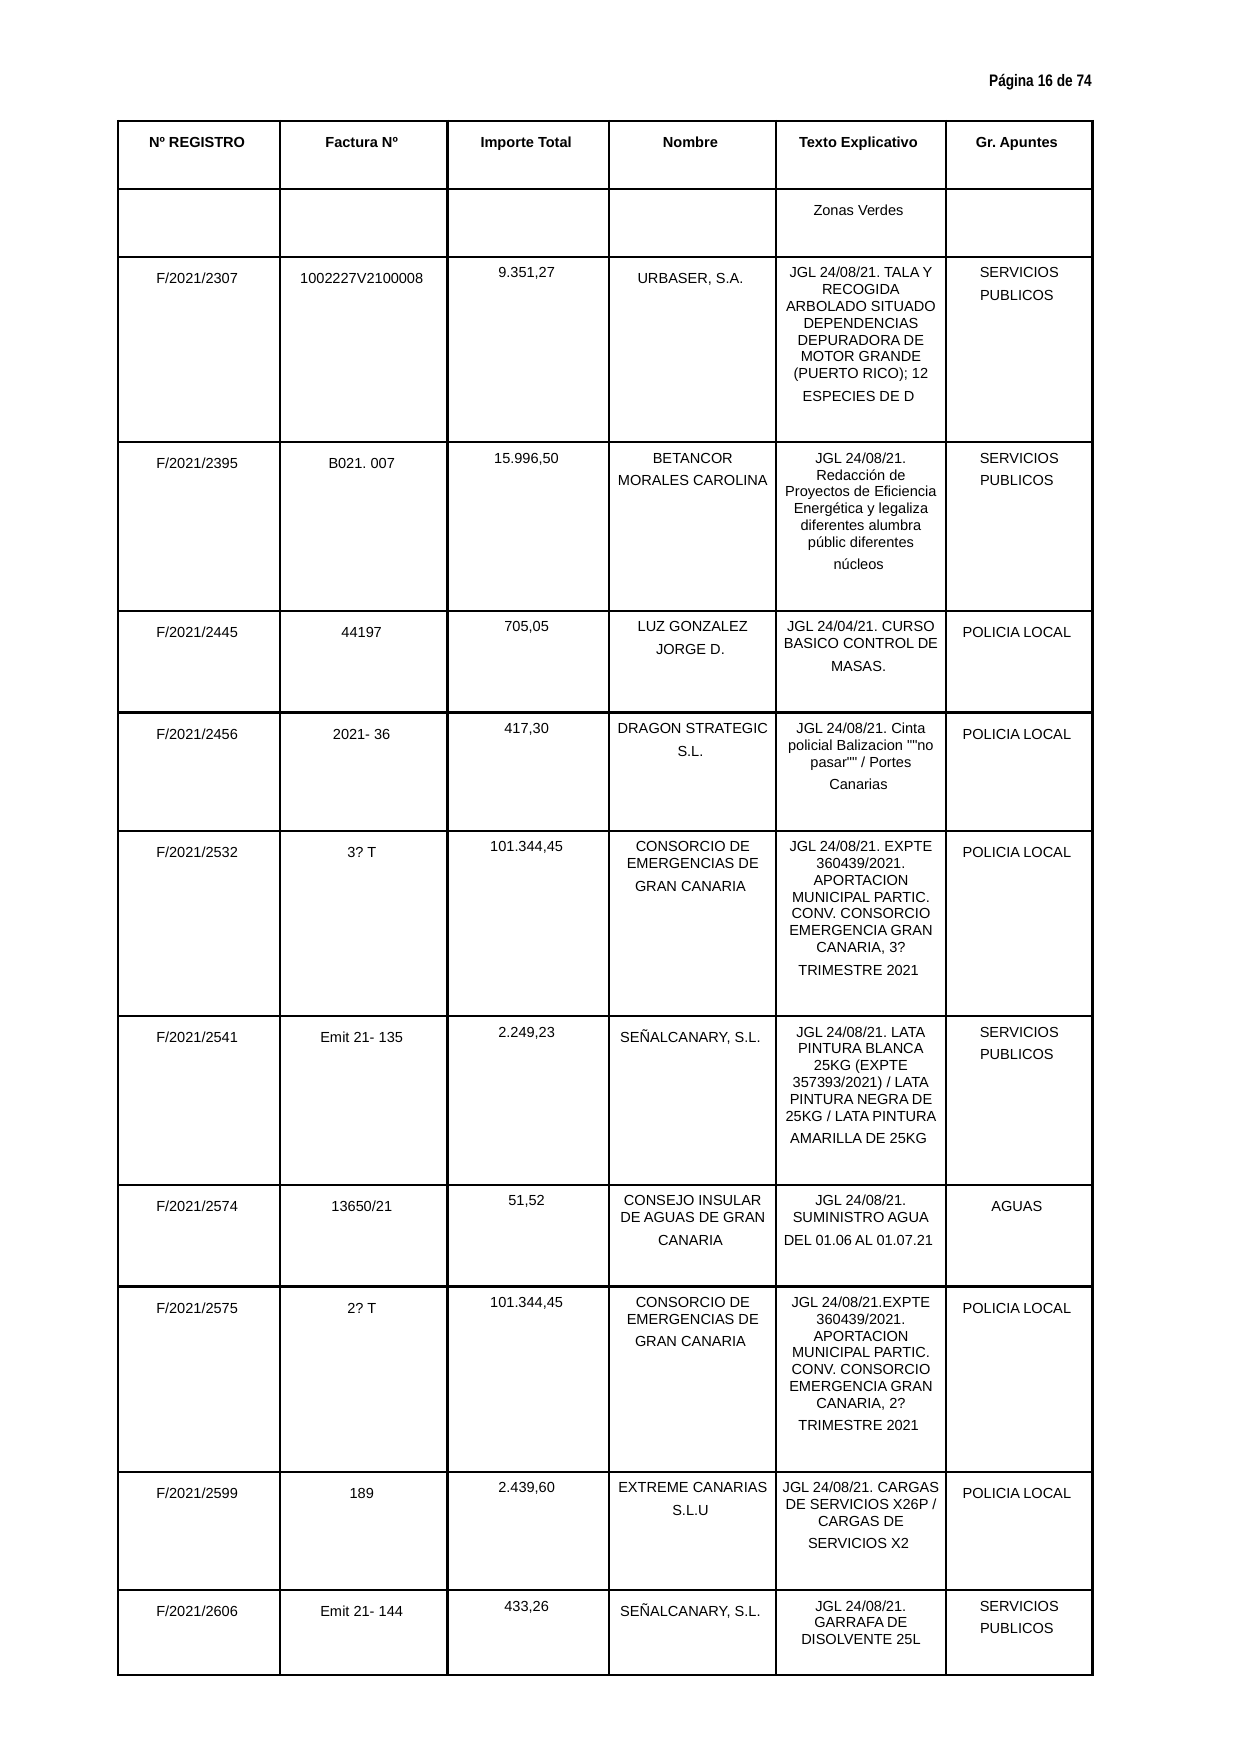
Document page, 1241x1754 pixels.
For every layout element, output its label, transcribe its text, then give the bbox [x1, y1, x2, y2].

table_cell JGL 24/08/21. TALA Y RECOGIDA ARBOLADO SITUADO DEPENDENCIAS DEPURADORA DE MOTOR GRANDE (PUERTO RICO); 12 ESPECIES DE D [777, 258, 945, 441]
table_cell F/2021/2456 [119, 714, 279, 830]
table_cell JGL 24/08/21. Cinta policial Balizacion ""no pasar"" / Portes Canarias [777, 714, 945, 830]
table_cell F/2021/2599 [119, 1473, 279, 1589]
table_header Texto Explicativo [777, 122, 945, 188]
table_cell AGUAS [947, 1186, 1091, 1285]
table_cell 9.351,27 [449, 258, 608, 441]
table_cell POLICIA LOCAL [947, 612, 1091, 711]
table_cell Zonas Verdes [777, 190, 945, 256]
table_cell LUZ GONZALEZ JORGE D. [610, 612, 775, 711]
table_cell 13650/21 [281, 1186, 446, 1285]
table_cell [947, 190, 1091, 256]
table_cell POLICIA LOCAL [947, 1288, 1091, 1471]
table_cell [449, 190, 608, 256]
table_cell POLICIA LOCAL [947, 1473, 1091, 1589]
table_cell SERVICIOS PUBLICOS [947, 1017, 1091, 1184]
table_cell URBASER, S.A. [610, 258, 775, 441]
table_header Nombre [610, 122, 775, 188]
table_cell JGL 24/08/21. SUMINISTRO AGUA DEL 01.06 AL 01.07.21 [777, 1186, 945, 1285]
table_cell CONSORCIO DE EMERGENCIAS DE GRAN CANARIA [610, 1288, 775, 1471]
table_header Gr. Apuntes [947, 122, 1091, 188]
table_cell 433,26 [449, 1591, 608, 1674]
table_cell F/2021/2574 [119, 1186, 279, 1285]
table_cell BETANCOR MORALES CAROLINA [610, 443, 775, 610]
table_cell 2.249,23 [449, 1017, 608, 1184]
table_cell CONSEJO INSULAR DE AGUAS DE GRAN CANARIA [610, 1186, 775, 1285]
table_cell SERVICIOS PUBLICOS [947, 443, 1091, 610]
table_cell CONSORCIO DE EMERGENCIAS DE GRAN CANARIA [610, 832, 775, 1015]
table_header Importe Total [449, 122, 608, 188]
table_cell 51,52 [449, 1186, 608, 1285]
table_cell Emit 21- 144 [281, 1591, 446, 1674]
table_cell 1002227V2100008 [281, 258, 446, 441]
table_cell F/2021/2307 [119, 258, 279, 441]
table_cell JGL 24/08/21. GARRAFA DE DISOLVENTE 25L [777, 1591, 945, 1674]
table_cell [281, 190, 446, 256]
table_cell 417,30 [449, 714, 608, 830]
table_cell F/2021/2575 [119, 1288, 279, 1471]
table_cell F/2021/2606 [119, 1591, 279, 1674]
table_cell JGL 24/08/21. CARGAS DE SERVICIOS X26P / CARGAS DE SERVICIOS X2 [777, 1473, 945, 1589]
table_cell 2.439,60 [449, 1473, 608, 1589]
table_cell 705,05 [449, 612, 608, 711]
table_cell JGL 24/08/21. LATA PINTURA BLANCA 25KG (EXPTE 357393/2021) / LATA PINTURA NEGRA DE 25KG / LATA PINTURA AMARILLA DE 25KG [777, 1017, 945, 1184]
table_cell JGL 24/08/21. Redacción de Proyectos de Eficiencia Energética y legaliza diferentes alumbra públic diferentes núcleos [777, 443, 945, 610]
table_cell F/2021/2395 [119, 443, 279, 610]
table_cell [119, 190, 279, 256]
table_cell [610, 190, 775, 256]
table_cell F/2021/2445 [119, 612, 279, 711]
table_cell B021. 007 [281, 443, 446, 610]
table_cell 189 [281, 1473, 446, 1589]
table_cell SERVICIOS PUBLICOS [947, 1591, 1091, 1674]
table_cell SERVICIOS PUBLICOS [947, 258, 1091, 441]
table_cell EXTREME CANARIAS S.L.U [610, 1473, 775, 1589]
table_cell DRAGON STRATEGIC S.L. [610, 714, 775, 830]
table_cell 101.344,45 [449, 832, 608, 1015]
table_cell POLICIA LOCAL [947, 832, 1091, 1015]
table_cell 44197 [281, 612, 446, 711]
table_cell 3? T [281, 832, 446, 1015]
table_cell 101.344,45 [449, 1288, 608, 1471]
table_header Factura Nº [281, 122, 446, 188]
table_cell SEÑALCANARY, S.L. [610, 1591, 775, 1674]
table_cell JGL 24/04/21. CURSO BASICO CONTROL DE MASAS. [777, 612, 945, 711]
table_cell 2021- 36 [281, 714, 446, 830]
table_cell JGL 24/08/21.EXPTE 360439/2021. APORTACION MUNICIPAL PARTIC. CONV. CONSORCIO EMERGENCIA GRAN CANARIA, 2? TRIMESTRE 2021 [777, 1288, 945, 1471]
table_cell 15.996,50 [449, 443, 608, 610]
table_cell JGL 24/08/21. EXPTE 360439/2021. APORTACION MUNICIPAL PARTIC. CONV. CONSORCIO EMERGENCIA GRAN CANARIA, 3? TRIMESTRE 2021 [777, 832, 945, 1015]
table_cell POLICIA LOCAL [947, 714, 1091, 830]
table_cell F/2021/2532 [119, 832, 279, 1015]
table_cell F/2021/2541 [119, 1017, 279, 1184]
table_cell SEÑALCANARY, S.L. [610, 1017, 775, 1184]
table_header Nº REGISTRO [119, 122, 279, 188]
table_cell Emit 21- 135 [281, 1017, 446, 1184]
table_cell 2? T [281, 1288, 446, 1471]
